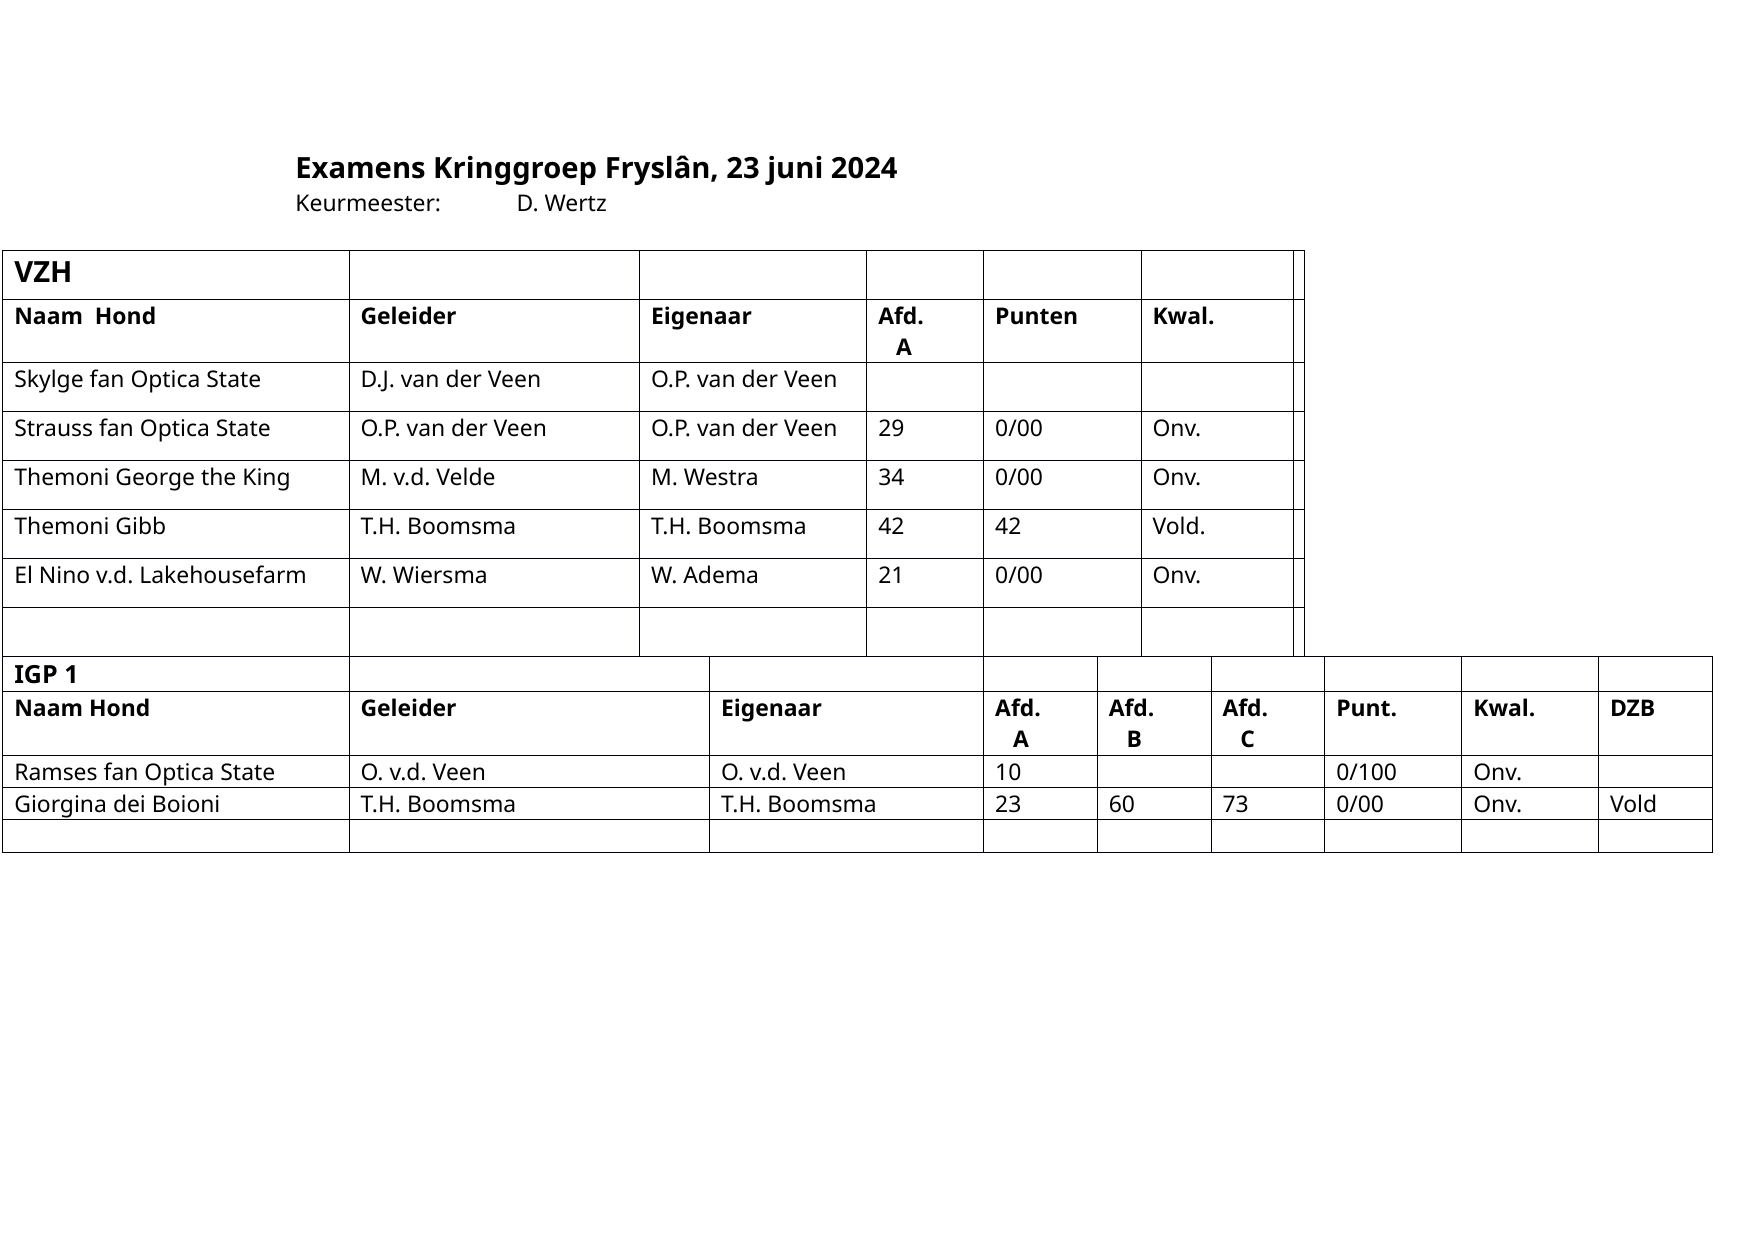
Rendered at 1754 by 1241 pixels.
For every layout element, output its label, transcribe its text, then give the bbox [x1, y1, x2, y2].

table_cell Vold [1599, 788, 1712, 819]
table_cell [3, 608, 349, 656]
table_header [984, 251, 1141, 299]
table_cell M. v.d. Velde [350, 461, 639, 509]
table_cell 0/00 [984, 412, 1141, 460]
table_header VZH [3, 251, 349, 299]
table_cell 60 [1098, 788, 1211, 819]
table_cell 23 [984, 788, 1097, 819]
table_cell 0/100 [1325, 756, 1461, 787]
table_cell [710, 820, 983, 852]
table_cell 21 [867, 559, 983, 607]
table_cell [867, 608, 983, 656]
table_cell [1294, 608, 1304, 656]
table_cell Afd. A [867, 300, 983, 362]
table_cell W. Adema [640, 559, 866, 607]
table_cell [984, 363, 1141, 411]
table_cell [1212, 657, 1324, 691]
table_cell [984, 820, 1097, 852]
table_cell [350, 820, 709, 852]
table_cell Punt. [1325, 692, 1461, 755]
table_cell [867, 363, 983, 411]
table_cell Giorgina dei Boioni [3, 788, 349, 819]
table_cell DZB [1599, 692, 1712, 755]
table_cell Themoni George the King [3, 461, 349, 509]
table_cell Ja [1294, 510, 1304, 558]
table_cell Themoni Gibb [3, 510, 349, 558]
table_cell O. v.d. Veen [710, 756, 983, 787]
table_cell T.H. Boomsma [640, 510, 866, 558]
table_cell [640, 608, 866, 656]
table_cell [1599, 657, 1712, 691]
table_cell Onv. [1142, 412, 1293, 460]
table_cell [1462, 820, 1598, 852]
table_cell 34 [867, 461, 983, 509]
table_cell [1142, 608, 1293, 656]
table_cell [1098, 657, 1211, 691]
table_cell Naam Hond [3, 300, 349, 362]
table_cell O.P. van der Veen [350, 412, 639, 460]
table_cell T.H. Boomsma [350, 788, 709, 819]
table_cell Nee [1294, 412, 1304, 460]
table_header [867, 251, 983, 299]
table_cell [1599, 756, 1712, 787]
table_cell 0/00 [984, 559, 1141, 607]
table_cell Onv. [1142, 461, 1293, 509]
text Keurmeester: D. Wertz [148, 187, 1685, 218]
table_cell Afd. B [1098, 692, 1211, 755]
table_cell Kwal. [1462, 692, 1598, 755]
table_header [350, 251, 639, 299]
table_cell 0/00 [984, 461, 1141, 509]
table_cell Skylge fan Optica State [3, 363, 349, 411]
table_cell 29 [867, 412, 983, 460]
table_header [1294, 251, 1304, 299]
table_cell Geleider [350, 300, 639, 362]
table_cell Onv. [1142, 559, 1293, 607]
table_cell W. Wiersma [350, 559, 639, 607]
table_cell Onv. [1462, 788, 1598, 819]
table_cell [1098, 820, 1211, 852]
table_cell O.P. van der Veen [640, 363, 866, 411]
table_cell Eigenaar [710, 692, 983, 755]
table_cell T.H. Boomsma [710, 788, 983, 819]
table_cell 42 [984, 510, 1141, 558]
table_cell Geslaagd [1294, 300, 1304, 362]
table_cell [350, 608, 639, 656]
table_cell Nee [1294, 559, 1304, 607]
table_cell Strauss fan Optica State [3, 412, 349, 460]
text Examens Kringgroep Fryslân, 23 juni 2024 [148, 148, 1685, 187]
table_cell [1142, 363, 1293, 411]
table_cell 0/00 [1325, 788, 1461, 819]
table_cell [1098, 756, 1211, 787]
table_cell O.P. van der Veen [640, 412, 866, 460]
table_cell [984, 657, 1097, 691]
table_cell 10 [984, 756, 1097, 787]
table_cell [710, 657, 983, 691]
table_cell El Nino v.d. Lakehousefarm [3, 559, 349, 607]
table_cell Afd. C [1212, 692, 1324, 755]
table_cell Punten [984, 300, 1141, 362]
table_cell 42 [867, 510, 983, 558]
table_cell [1325, 657, 1461, 691]
table_cell Kwal. [1142, 300, 1293, 362]
table_cell T.H. Boomsma [350, 510, 639, 558]
table_cell [1462, 657, 1598, 691]
table_cell M. Westra [640, 461, 866, 509]
table_cell [1325, 820, 1461, 852]
table_cell Naam Hond [3, 692, 349, 755]
table_cell [1212, 756, 1324, 787]
table_header [640, 251, 866, 299]
table_cell Ramses fan Optica State [3, 756, 349, 787]
table_cell [984, 608, 1141, 656]
table_cell [3, 820, 349, 852]
table_cell [1599, 820, 1712, 852]
table_cell Eigenaar [640, 300, 866, 362]
table_cell Afd. A [984, 692, 1097, 755]
table_cell D.J. van der Veen [350, 363, 639, 411]
table_cell [1212, 820, 1324, 852]
table_cell Onv. [1462, 756, 1598, 787]
table_cell Vold. [1142, 510, 1293, 558]
table_cell [350, 657, 709, 691]
table_cell Geleider [350, 692, 709, 755]
table_header [1142, 251, 1293, 299]
table_cell IGP 1 [3, 657, 349, 691]
table_cell Nee [1294, 461, 1304, 509]
table_cell 73 [1212, 788, 1324, 819]
table_cell Disq. [1294, 363, 1304, 411]
table_cell O. v.d. Veen [350, 756, 709, 787]
